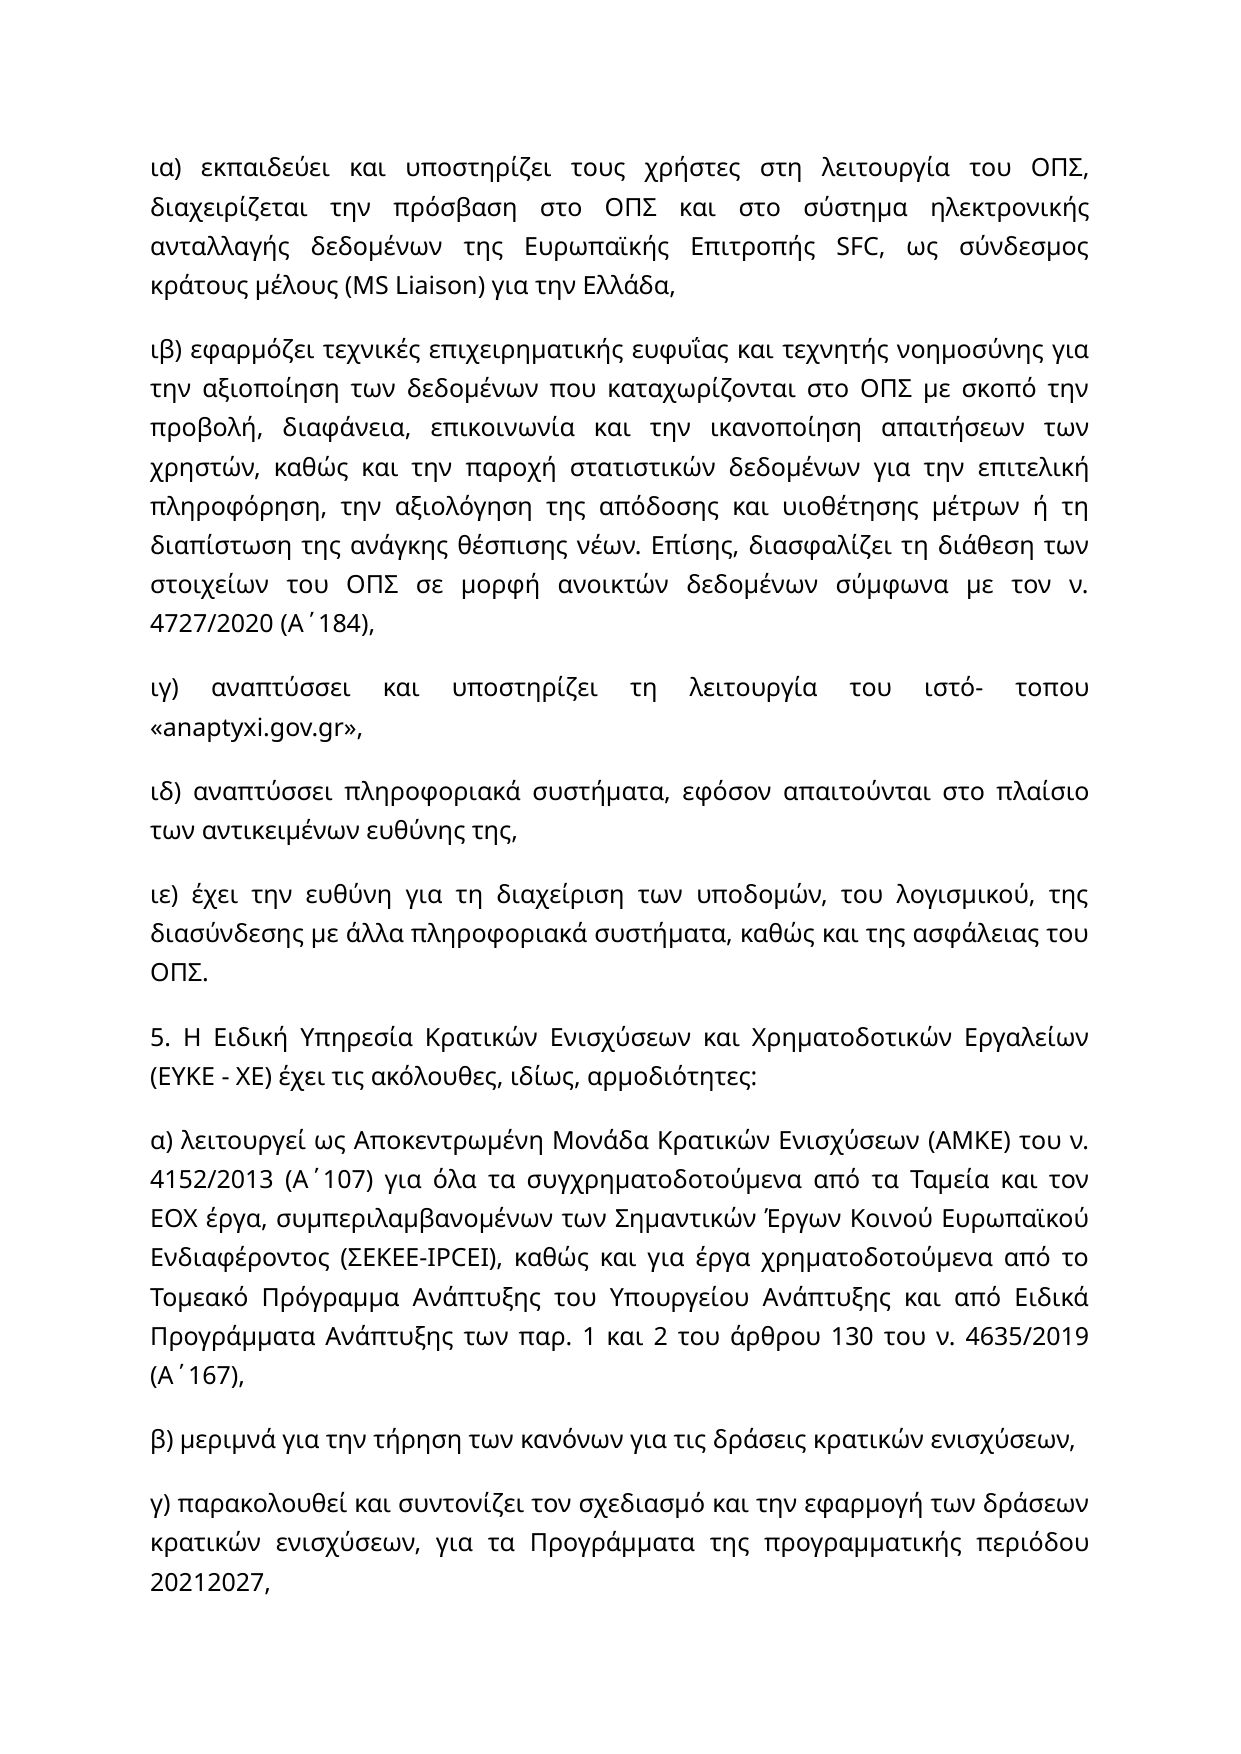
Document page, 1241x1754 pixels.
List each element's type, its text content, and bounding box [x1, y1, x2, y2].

text α) λειτουργεί ως Αποκεντρωμένη Μονάδα Κρατικών Ενισχύσεων (ΑΜΚΕ) του ν. 4152/2013 (Α΄107) για όλα τα συγχρηματοδοτούμενα από τα Ταμεία και τον ΕΟΧ έργα, συμπεριλαμβανομένων των Σημαντικών Έργων Κοινού Ευρωπαϊκού Ενδιαφέροντος (ΣΕΚΕΕ-IPCEI), καθώς και για έργα χρηματοδοτούμενα από το Τομεακό Πρόγραμμα Ανάπτυξης του Υπουργείου Ανάπτυξης και από Ειδικά Προγράμματα Ανάπτυξης των παρ. 1 και 2 του άρθρου 130 του ν. 4635/2019 (Α΄167), [150, 1122, 1090, 1392]
text γ) παρακολουθεί και συντονίζει τον σχεδιασμό και την εφαρμογή των δράσεων κρατικών ενισχύσεων, για τα Προγράμματα της προγραμματικής περιόδου 20212027, [150, 1486, 1090, 1598]
text ιγ) αναπτύσσει και υποστηρίζει τη λειτουργία του ιστό- τοπου «anaptyxi.gov.gr», [150, 670, 1090, 743]
text ια) εκπαιδεύει και υποστηρίζει τους χρήστες στη λειτουργία του ΟΠΣ, διαχειρίζεται την πρόσβαση στο ΟΠΣ και στο σύστημα ηλεκτρονικής ανταλλαγής δεδομένων της Ευρωπαϊκής Επιτροπής SFC, ως σύνδεσμος κράτους μέλους (MS Liaison) για την Ελλάδα, [150, 150, 1090, 302]
text ιβ) εφαρμόζει τεχνικές επιχειρηματικής ευφυΐας και τεχνητής νοημοσύνης για την αξιοποίηση των δεδομένων που καταχωρίζονται στο ΟΠΣ με σκοπό την προβολή, διαφάνεια, επικοινωνία και την ικανοποίηση απαιτήσεων των χρηστών, καθώς και την παροχή στατιστικών δεδομένων για την επιτελική πληροφόρηση, την αξιολόγηση της απόδοσης και υιοθέτησης μέτρων ή τη διαπίστωση της ανάγκης θέσπισης νέων. Επίσης, διασφαλίζει τη διάθεση των στοιχείων του ΟΠΣ σε μορφή ανοικτών δεδομένων σύμφωνα με τον ν. 4727/2020 (Α΄184), [150, 332, 1090, 640]
text ιδ) αναπτύσσει πληροφοριακά συστήματα, εφόσον απαιτούνται στο πλαίσιο των αντικειμένων ευθύνης της, [150, 773, 1090, 847]
text ιε) έχει την ευθύνη για τη διαχείριση των υποδομών, του λογισμικού, της διασύνδεσης με άλλα πληροφοριακά συστήματα, καθώς και της ασφάλειας του ΟΠΣ. [150, 877, 1090, 989]
text β) μεριμνά για την τήρηση των κανόνων για τις δράσεις κρατικών ενισχύσεων, [150, 1422, 1090, 1456]
text 5. Η Ειδική Υπηρεσία Κρατικών Ενισχύσεων και Χρηματοδοτικών Εργαλείων (ΕΥΚΕ - ΧΕ) έχει τις ακόλουθες, ιδίως, αρμοδιότητες: [150, 1019, 1090, 1092]
